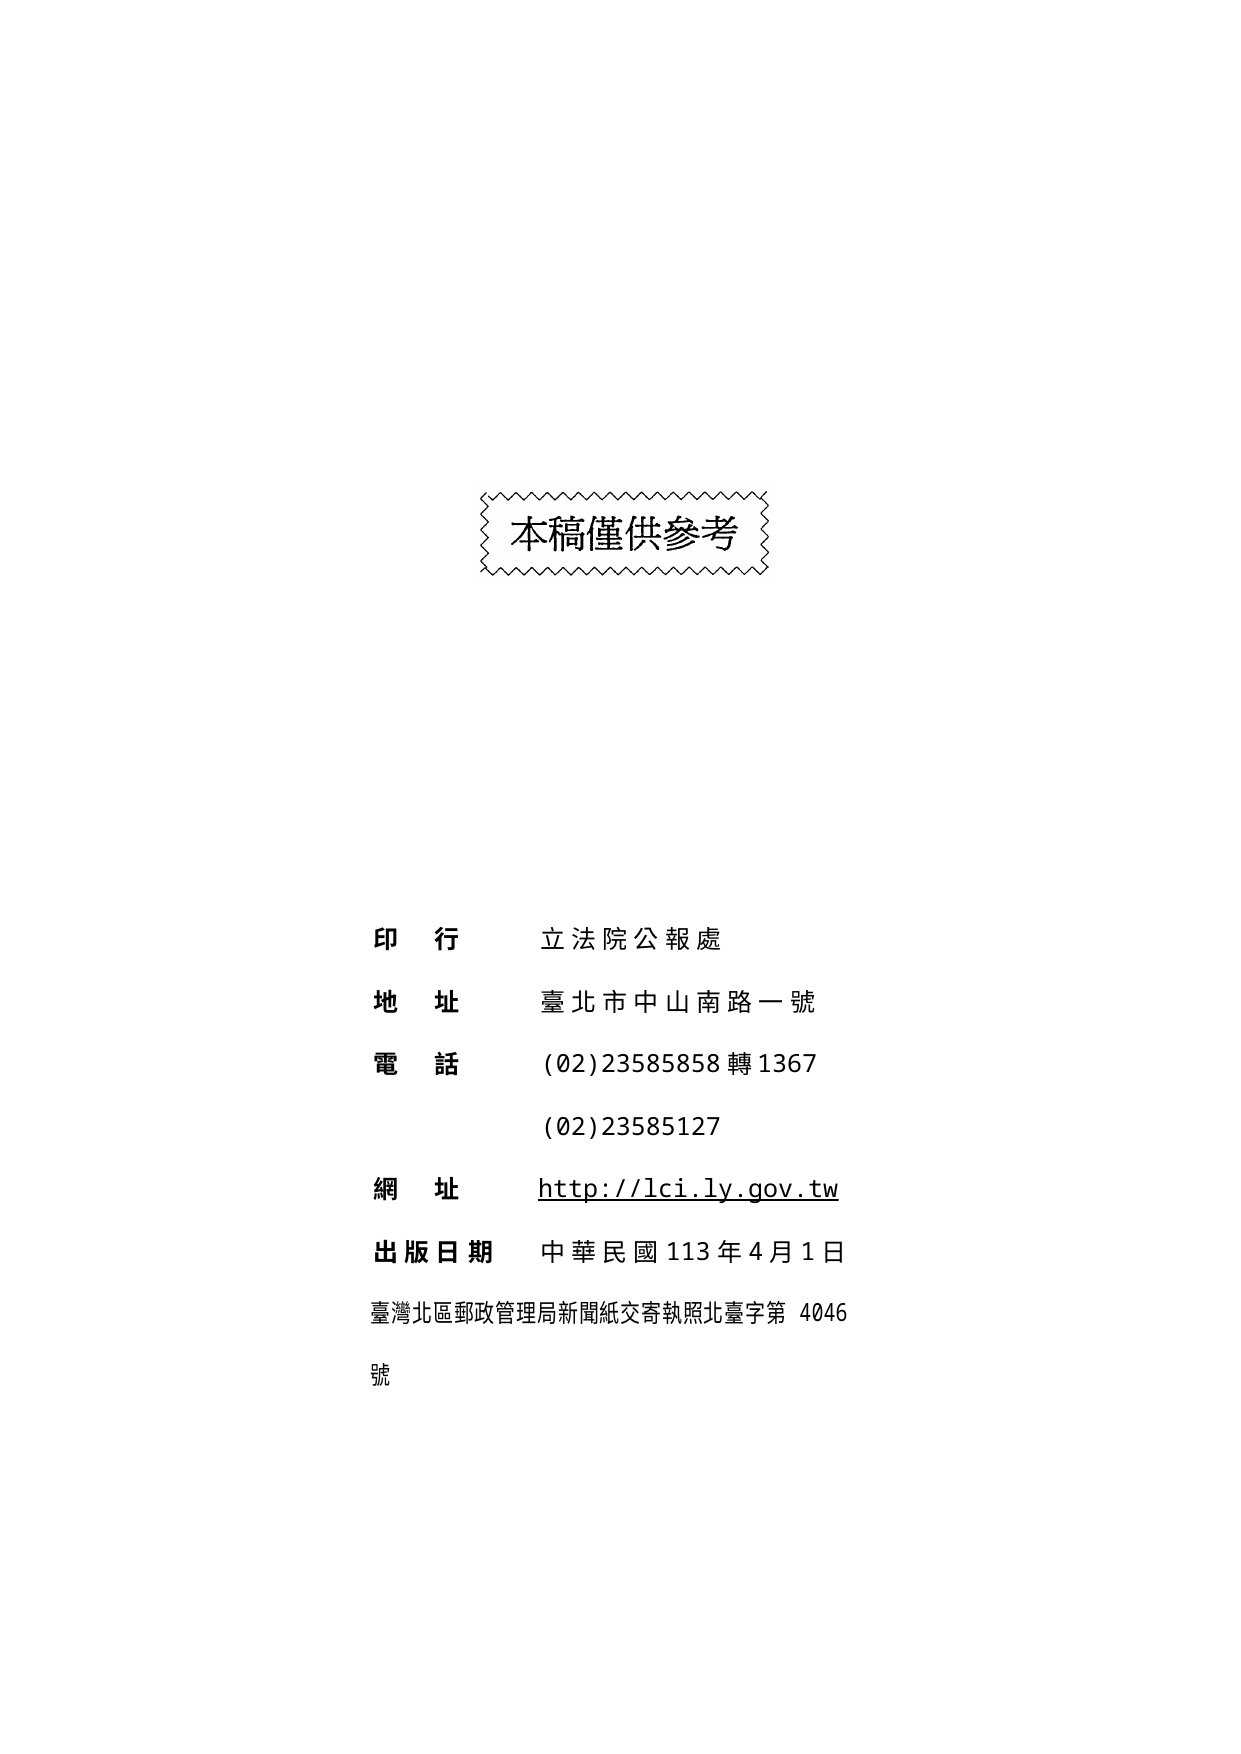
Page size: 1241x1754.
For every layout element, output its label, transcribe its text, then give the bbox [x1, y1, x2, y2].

table_cell (02)23585858轉1367 (02)23585127 [534, 1031, 878, 1156]
table_cell 網址 [362, 1156, 534, 1219]
table_header 印行 [362, 906, 534, 969]
table_cell http://lci.ly.gov.tw [534, 1156, 878, 1219]
table_cell 電話 [362, 1031, 534, 1156]
table_cell 出版日期 [362, 1219, 534, 1281]
table_header 立法院公報處 [534, 906, 878, 969]
table_cell 中華民國113年4月1日 [534, 1219, 878, 1281]
table_header [468, 406, 773, 594]
table_cell 臺北市中山南路一號 [534, 969, 878, 1031]
table_cell 地址 [362, 969, 534, 1031]
table_cell 臺灣北區郵政管理局新聞紙交寄執照北臺字第4046號 [362, 1281, 878, 1406]
